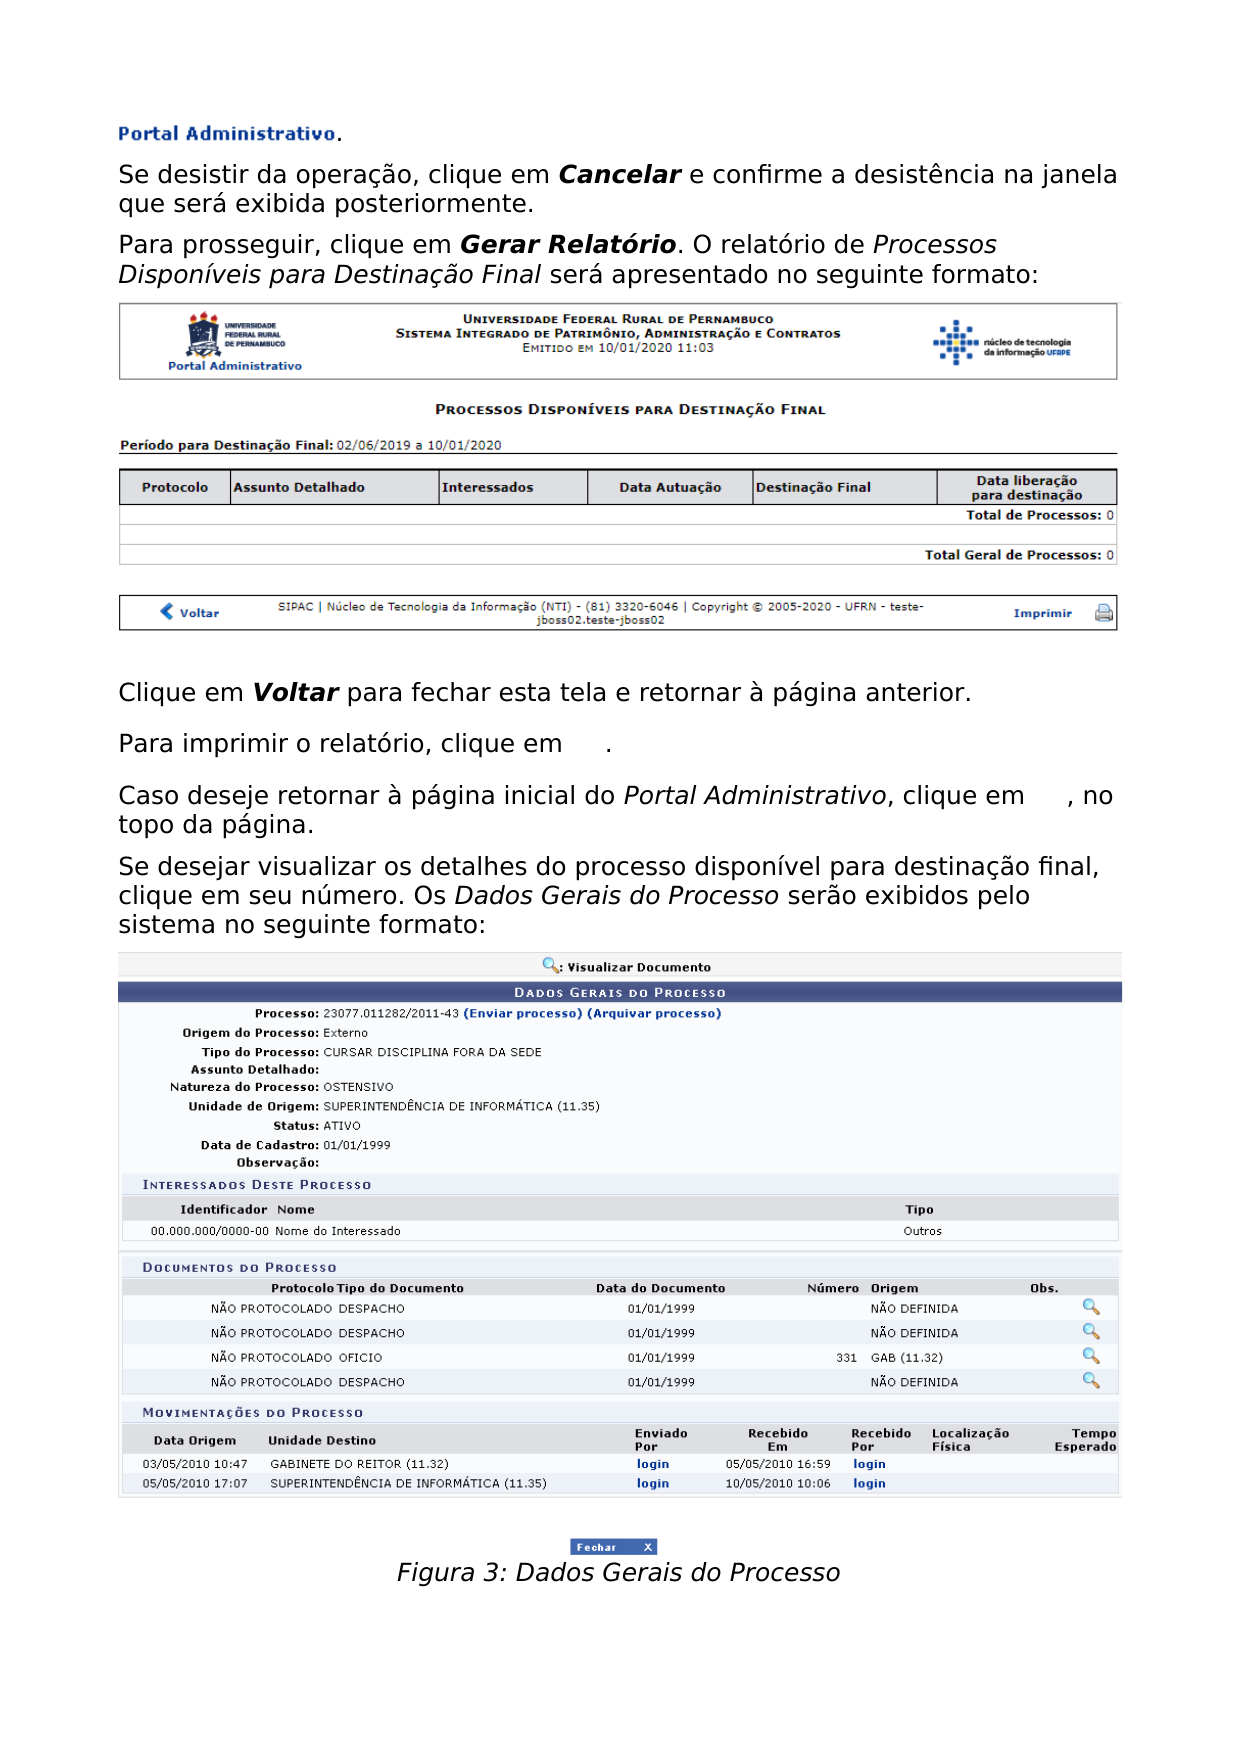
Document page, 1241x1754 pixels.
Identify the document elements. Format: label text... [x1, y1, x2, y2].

picture [118, 124, 336, 142]
text Caso deseje retornar à página inicial do Portal Administrativo, clique em , no topo da página. [118, 771, 1122, 840]
text Figura 3: Dados Gerais do Processo [118, 1559, 1122, 1587]
text Para imprimir o relatório, clique em . [118, 719, 1122, 759]
picture [118, 952, 1123, 1559]
picture [118, 301, 1123, 636]
text Se desejar visualizar os detalhes do processo disponível para destinação final, clique em seu número. Os Dados Gerais do Processo serão exibidos pelo sistema no seguinte formato: [118, 852, 1122, 940]
text Clique em Voltar para fechar esta tela e retornar à página anterior. [118, 678, 1122, 707]
text Para prosseguir, clique em Gerar Relatório. O relatório de Processos Disponíveis para Destinação Final será apresentado no seguinte formato: [118, 231, 1122, 289]
text Se desistir da operação, clique em Cancelar e confirme a desistência na janela que será exibida posteriormente. [118, 160, 1122, 218]
text . [118, 118, 1122, 147]
